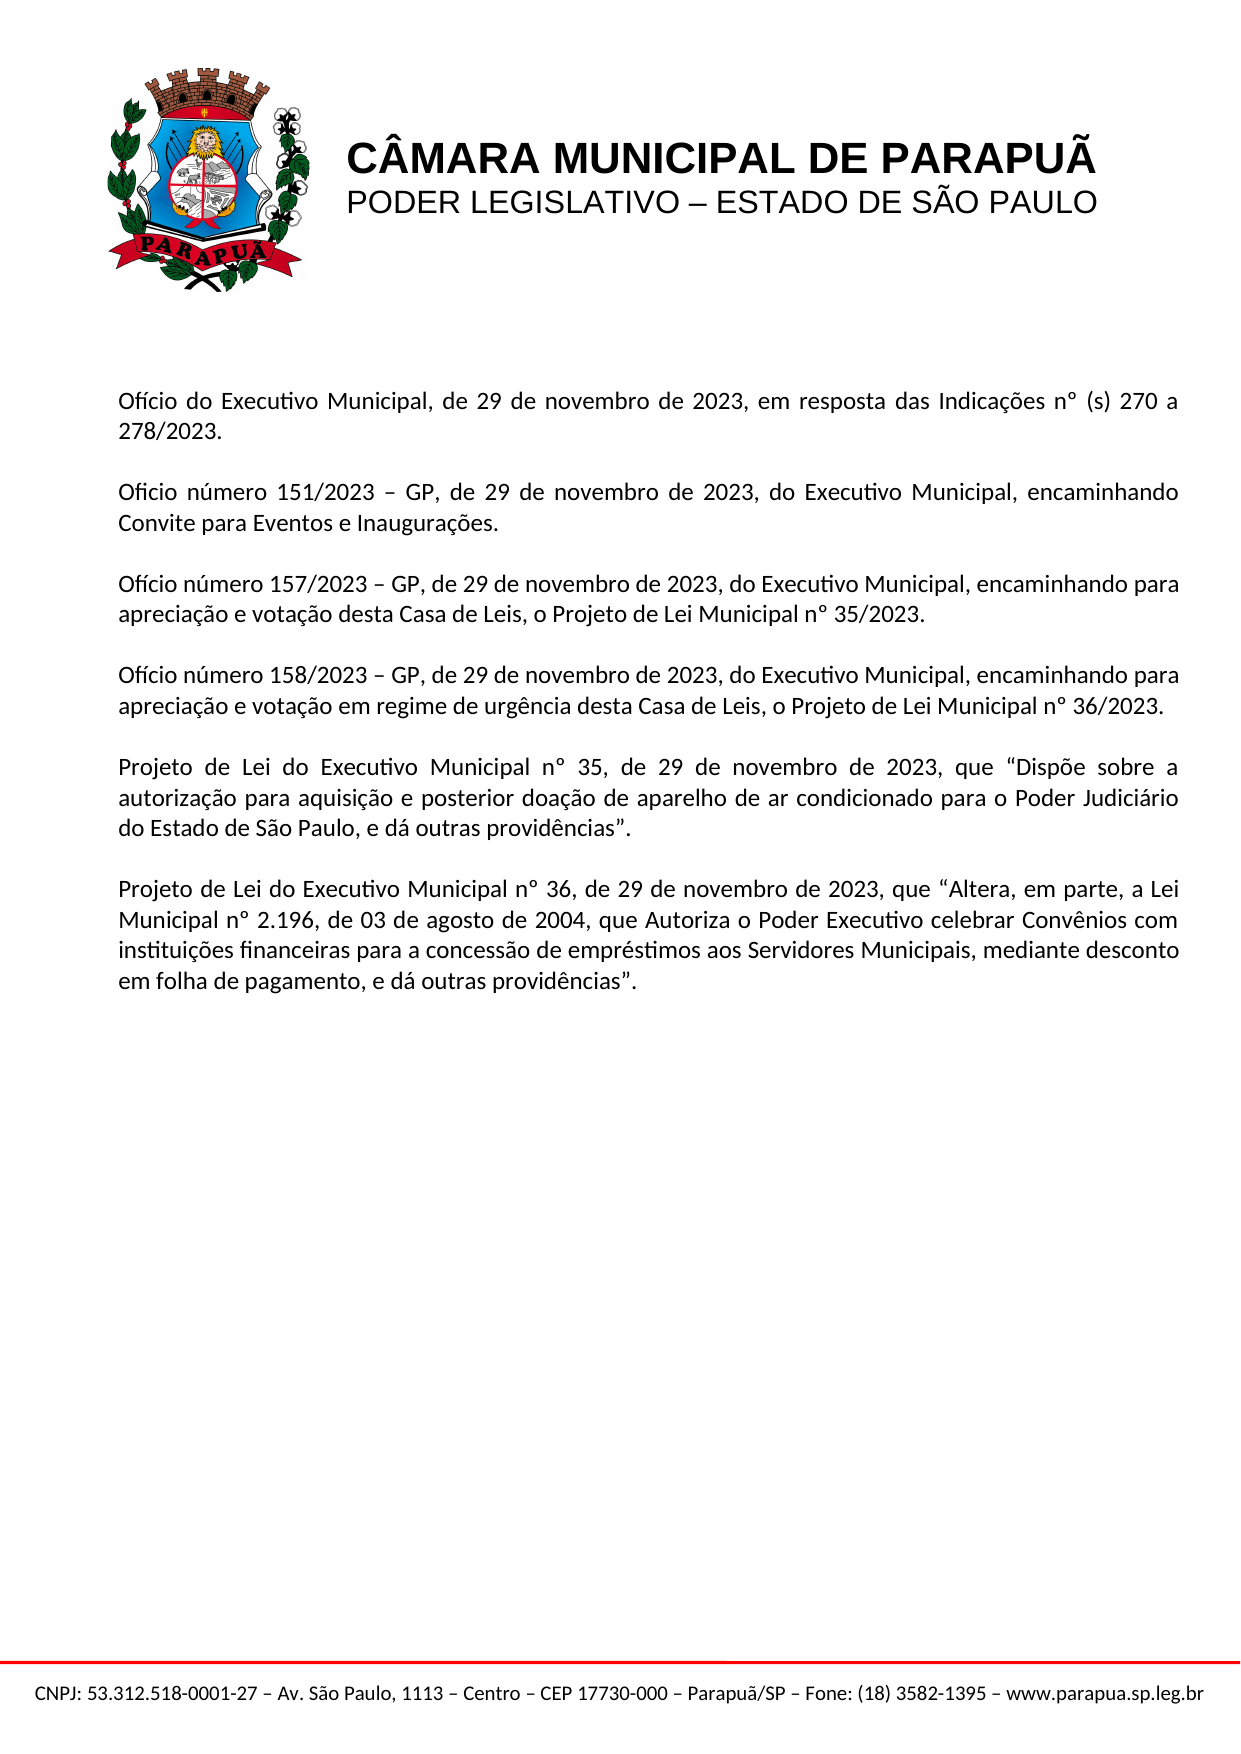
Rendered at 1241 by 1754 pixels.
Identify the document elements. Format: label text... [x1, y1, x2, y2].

text Ofício número 157/2023 – GP, de 29 de novembro de 2023, do Executivo Municipal, encaminhando para apreciação e votação desta Casa de Leis, o Projeto de Lei Municipal nº 35/2023. [118, 568, 1181, 629]
text Ofício do Executivo Municipal, de 29 de novembro de 2023, em resposta das Indicações nº (s) 270 a 278/2023. [118, 385, 1181, 446]
text Projeto de Lei do Executivo Municipal nº 36, de 29 de novembro de 2023, que “Altera, em parte, a Lei Municipal nº 2.196, de 03 de agosto de 2004, que Autoriza o Poder Executivo celebrar Convênios com instituições financeiras para a concessão de empréstimos aos Servidores Municipais, mediante desconto em folha de pagamento, e dá outras providências”. [118, 873, 1181, 995]
text Oficio número 151/2023 – GP, de 29 de novembro de 2023, do Executivo Municipal, encaminhando Convite para Eventos e Inaugurações. [118, 476, 1181, 537]
text Ofício número 158/2023 – GP, de 29 de novembro de 2023, do Executivo Municipal, encaminhando para apreciação e votação em regime de urgência desta Casa de Leis, o Projeto de Lei Municipal nº 36/2023. [118, 659, 1181, 721]
text Projeto de Lei do Executivo Municipal nº 35, de 29 de novembro de 2023, que “Dispõe sobre a autorização para aquisição e posterior doação de aparelho de ar condicionado para o Poder Judiciário do Estado de São Paulo, e dá outras providências”. [118, 751, 1181, 843]
picture [107, 68, 310, 292]
